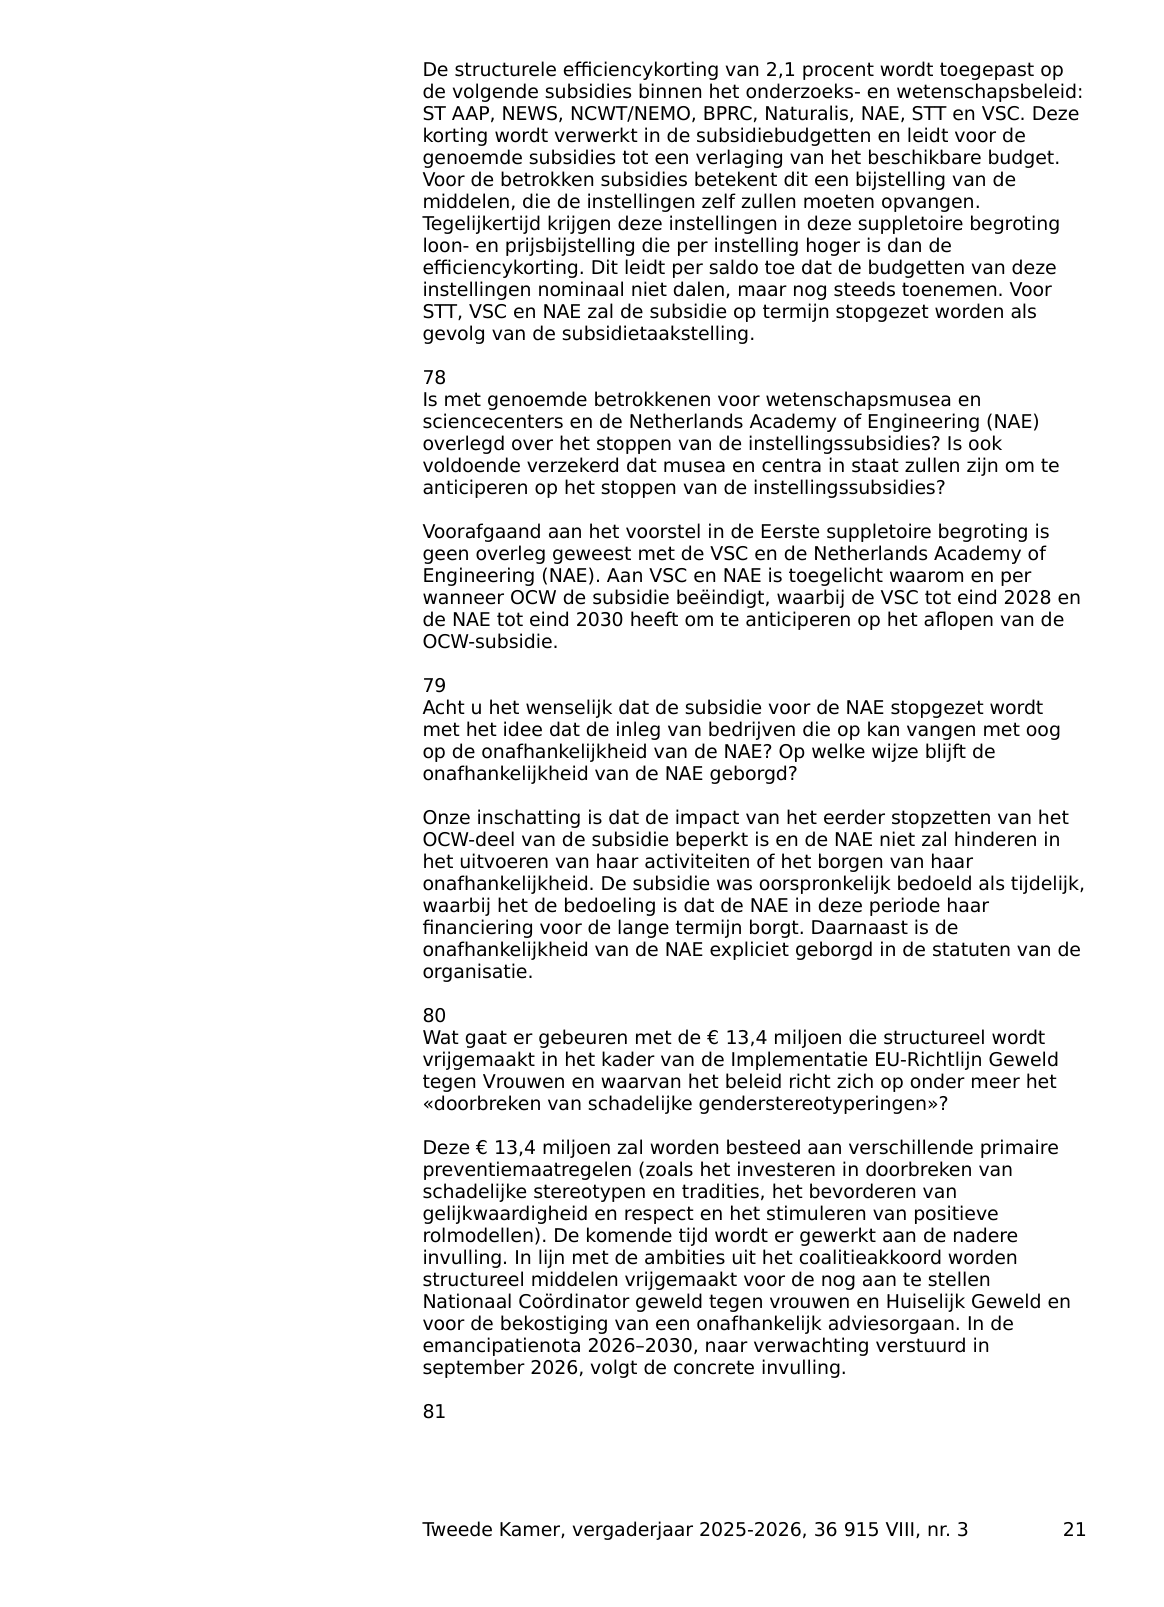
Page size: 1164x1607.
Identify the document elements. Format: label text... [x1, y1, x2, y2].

text 81 [422, 1401, 1087, 1423]
text 80 [422, 1005, 1087, 1027]
text Is met genoemde betrokkenen voor wetenschapsmusea en sciencecenters en de Netherlands Academy of Engineering (NAE) overlegd over het stoppen van de instellingssubsidies? Is ook voldoende verzekerd dat musea en centra in staat zullen zijn om te anticiperen op het stoppen van de instellingssubsidies? [422, 389, 1087, 499]
text Acht u het wenselijk dat de subsidie voor de NAE stopgezet wordt met het idee dat de inleg van bedrijven die op kan vangen met oog op de onafhankelijkheid van de NAE? Op welke wijze blijft de onafhankelijkheid van de NAE geborgd? [422, 697, 1087, 785]
text Voorafgaand aan het voorstel in de Eerste suppletoire begroting is geen overleg geweest met de VSC en de Netherlands Academy of Engineering (NAE). Aan VSC en NAE is toegelicht waarom en per wanneer OCW de subsidie beëindigt, waarbij de VSC tot eind 2028 en de NAE tot eind 2030 heeft om te anticiperen op het aflopen van de OCW-subsidie. [422, 521, 1087, 653]
text 79 [422, 675, 1087, 697]
text Wat gaat er gebeuren met de € 13,4 miljoen die structureel wordt vrijgemaakt in het kader van de Implementatie EU-Richtlijn Geweld tegen Vrouwen en waarvan het beleid richt zich op onder meer het «doorbreken van schadelijke genderstereotyperingen»? [422, 1027, 1087, 1115]
text Onze inschatting is dat de impact van het eerder stopzetten van het OCW-deel van de subsidie beperkt is en de NAE niet zal hinderen in het uitvoeren van haar activiteiten of het borgen van haar onafhankelijkheid. De subsidie was oorspronkelijk bedoeld als tijdelijk, waarbij het de bedoeling is dat de NAE in deze periode haar financiering voor de lange termijn borgt. Daarnaast is de onafhankelijkheid van de NAE expliciet geborgd in de statuten van de organisatie. [422, 807, 1087, 983]
text De structurele efficiencykorting van 2,1 procent wordt toegepast op de volgende subsidies binnen het onderzoeks- en wetenschapsbeleid: ST AAP, NEWS, NCWT/NEMO, BPRC, Naturalis, NAE, STT en VSC. Deze korting wordt verwerkt in de subsidiebudgetten en leidt voor de genoemde subsidies tot een verlaging van het beschikbare budget. Voor de betrokken subsidies betekent dit een bijstelling van de middelen, die de instellingen zelf zullen moeten opvangen. Tegelijkertijd krijgen deze instellingen in deze suppletoire begroting loon- en prijsbijstelling die per instelling hoger is dan de efficiencykorting. Dit leidt per saldo toe dat de budgetten van deze instellingen nominaal niet dalen, maar nog steeds toenemen. Voor STT, VSC en NAE zal de subsidie op termijn stopgezet worden als gevolg van de subsidietaakstelling. [422, 59, 1087, 345]
text Deze € 13,4 miljoen zal worden besteed aan verschillende primaire preventiemaatregelen (zoals het investeren in doorbreken van schadelijke stereotypen en tradities, het bevorderen van gelijkwaardigheid en respect en het stimuleren van positieve rolmodellen). De komende tijd wordt er gewerkt aan de nadere invulling. In lijn met de ambities uit het coalitieakkoord worden structureel middelen vrijgemaakt voor de nog aan te stellen Nationaal Coördinator geweld tegen vrouwen en Huiselijk Geweld en voor de bekostiging van een onafhankelijk adviesorgaan. In de emancipatienota 2026–2030, naar verwachting verstuurd in september 2026, volgt de concrete invulling. [422, 1137, 1087, 1379]
text 78 [422, 367, 1087, 389]
